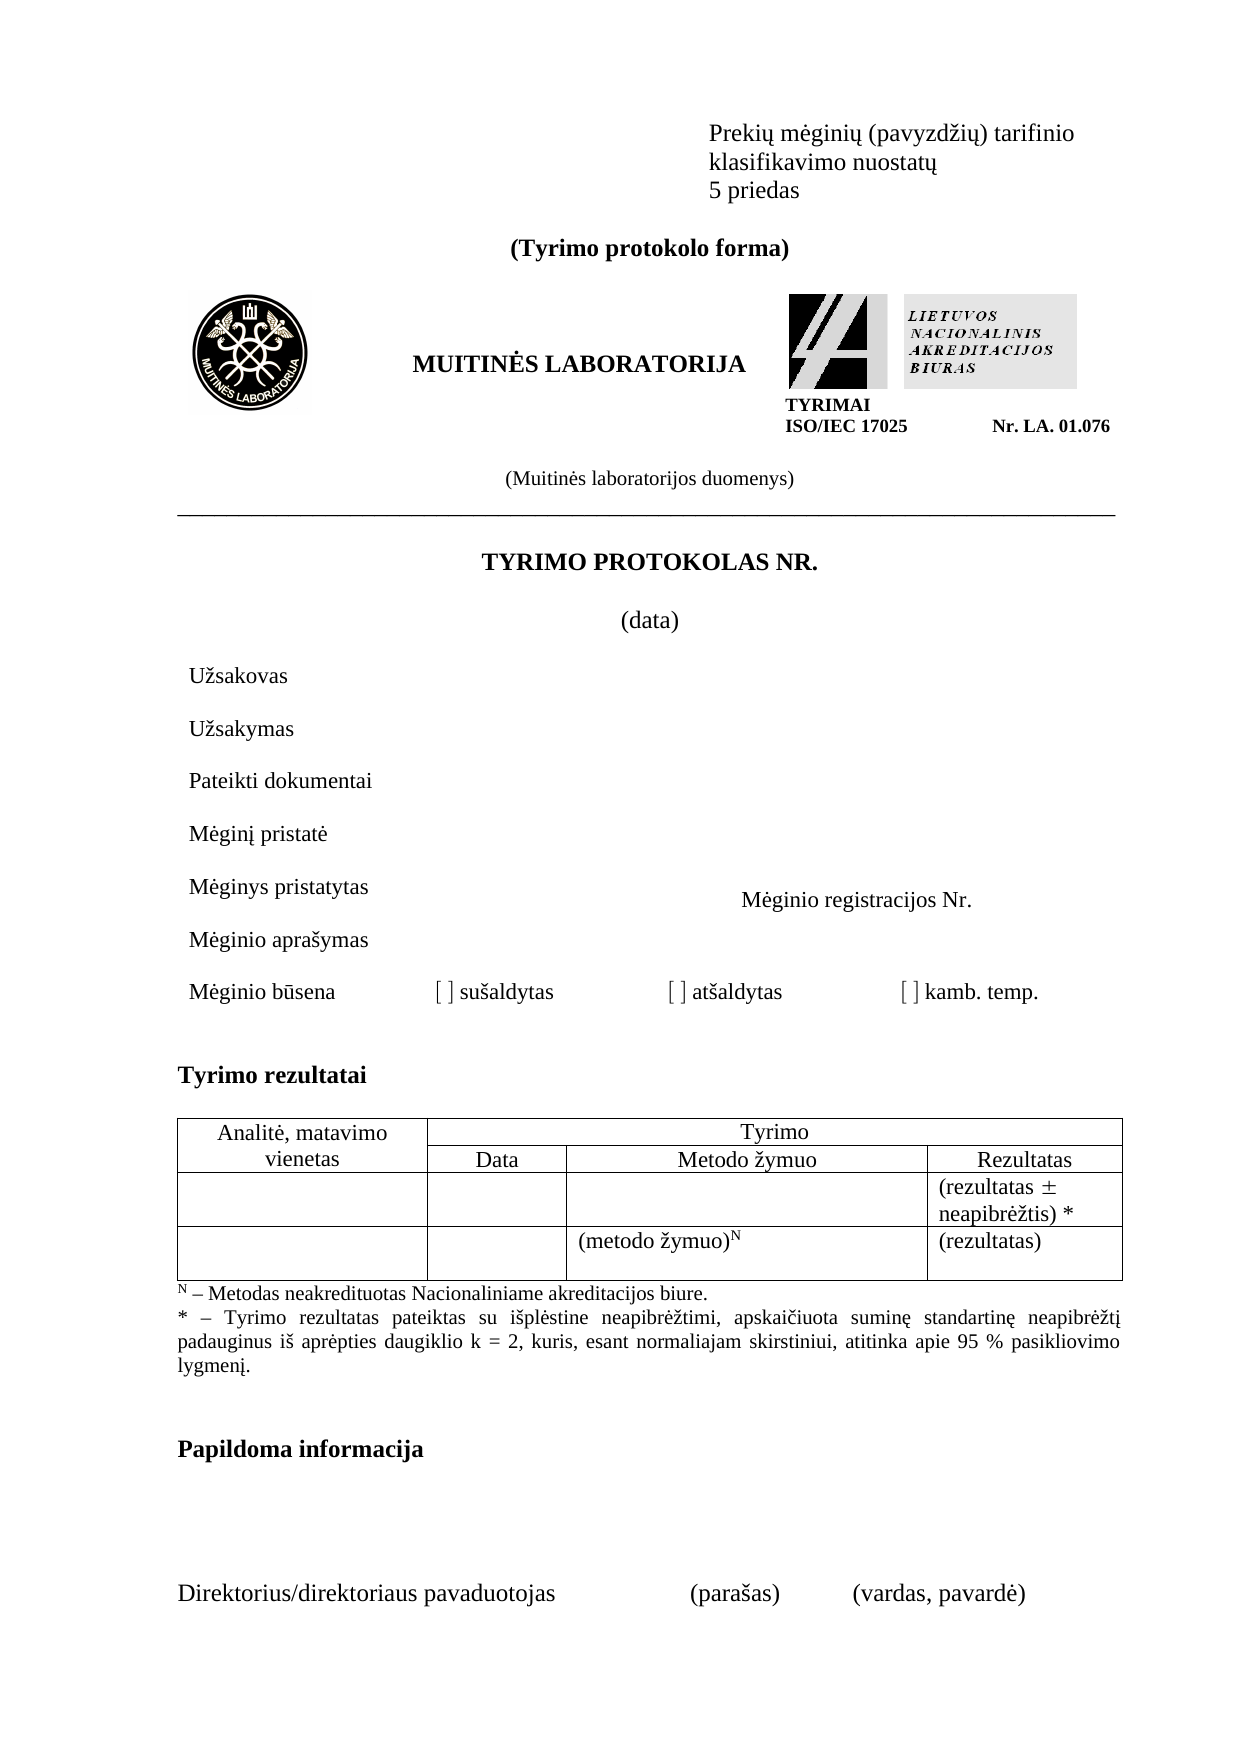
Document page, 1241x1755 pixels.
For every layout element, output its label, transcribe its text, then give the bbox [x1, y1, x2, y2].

table_cell [178, 1173, 427, 1226]
table_cell Data [428, 1146, 566, 1172]
table_cell   atšaldytas [657, 979, 889, 1031]
table_header Užsakovas [177, 662, 424, 715]
text (Muitinės laboratorijos duomenys) [177, 466, 1122, 490]
table_cell Mėginio registracijos Nr. [730, 873, 1122, 926]
table_cell [424, 926, 1122, 978]
text (data) [177, 605, 1122, 633]
table_header [424, 662, 1122, 715]
table_cell Metodo žymuo [567, 1146, 927, 1172]
table_cell [428, 1227, 566, 1280]
table_cell   kamb. temp. [889, 979, 1122, 1031]
text 5 priedas [177, 176, 1122, 204]
text * – Tyrimo rezultatas pateiktas su išplėstine neapibrėžtimi, apskaičiuota suminę standartinę neapibrėžtį padauginus iš aprėpties daugiklio k = 2, kuris, esant normaliajam skirstiniui, atitinka apie 95 % pasikliovimo lygmenį. [177, 1305, 1122, 1377]
text klasifikavimo nuostatų [177, 147, 1122, 176]
table_cell Mėginio aprašymas [177, 926, 424, 978]
table_cell [424, 820, 1122, 873]
text Papildoma informacija [177, 1434, 1122, 1463]
table_header Tyrimo [428, 1119, 1122, 1145]
text N – Metodas neakredituotas Nacionaliniame akreditacijos biure. [177, 1281, 1122, 1305]
table_cell [424, 768, 1122, 820]
table_cell Mėginį pristatė [177, 820, 424, 873]
table_cell [428, 1173, 566, 1226]
table_header (Lietuvos nacionalinis akreditacijos biuras – ženklas) TYRIMAI ISO/IEC 17025 Nr. LA. 01.076 [774, 291, 1122, 437]
table_cell [424, 873, 730, 926]
text Tyrimo rezultatai [177, 1060, 1122, 1089]
table_cell (rezultatas) [928, 1227, 1122, 1280]
table_cell Mėginys pristatytas [177, 873, 424, 926]
text TYRIMO PROTOKOLAS NR. [177, 547, 1122, 576]
text (Tyrimo protokolo forma) [177, 233, 1122, 262]
table_cell Užsakymas [177, 715, 424, 768]
table_cell   sušaldytas [424, 979, 657, 1031]
table_header Analitė, matavimo vienetas [178, 1119, 427, 1172]
table_cell (metodo žymuo)N [567, 1227, 927, 1280]
table_cell Pateikti dokumentai [177, 768, 424, 820]
table_header MUITINĖS LABORATORIJA [401, 291, 774, 437]
text Prekių mėginių (pavyzdžių) tarifinio [702, 118, 1122, 147]
table_header (ženklas) [177, 291, 401, 437]
table_cell [178, 1227, 427, 1280]
table_cell (rezultatas  neapibrėžtis) * [928, 1173, 1122, 1226]
text _ [177, 490, 1122, 518]
text Direktorius/direktoriaus pavaduotojas (parašas) (vardas, pavardė) [177, 1578, 1122, 1607]
table_cell Mėginio būsena [177, 979, 424, 1031]
table_cell Rezultatas [928, 1146, 1122, 1172]
table_cell [424, 715, 1122, 768]
table_cell [567, 1173, 927, 1226]
